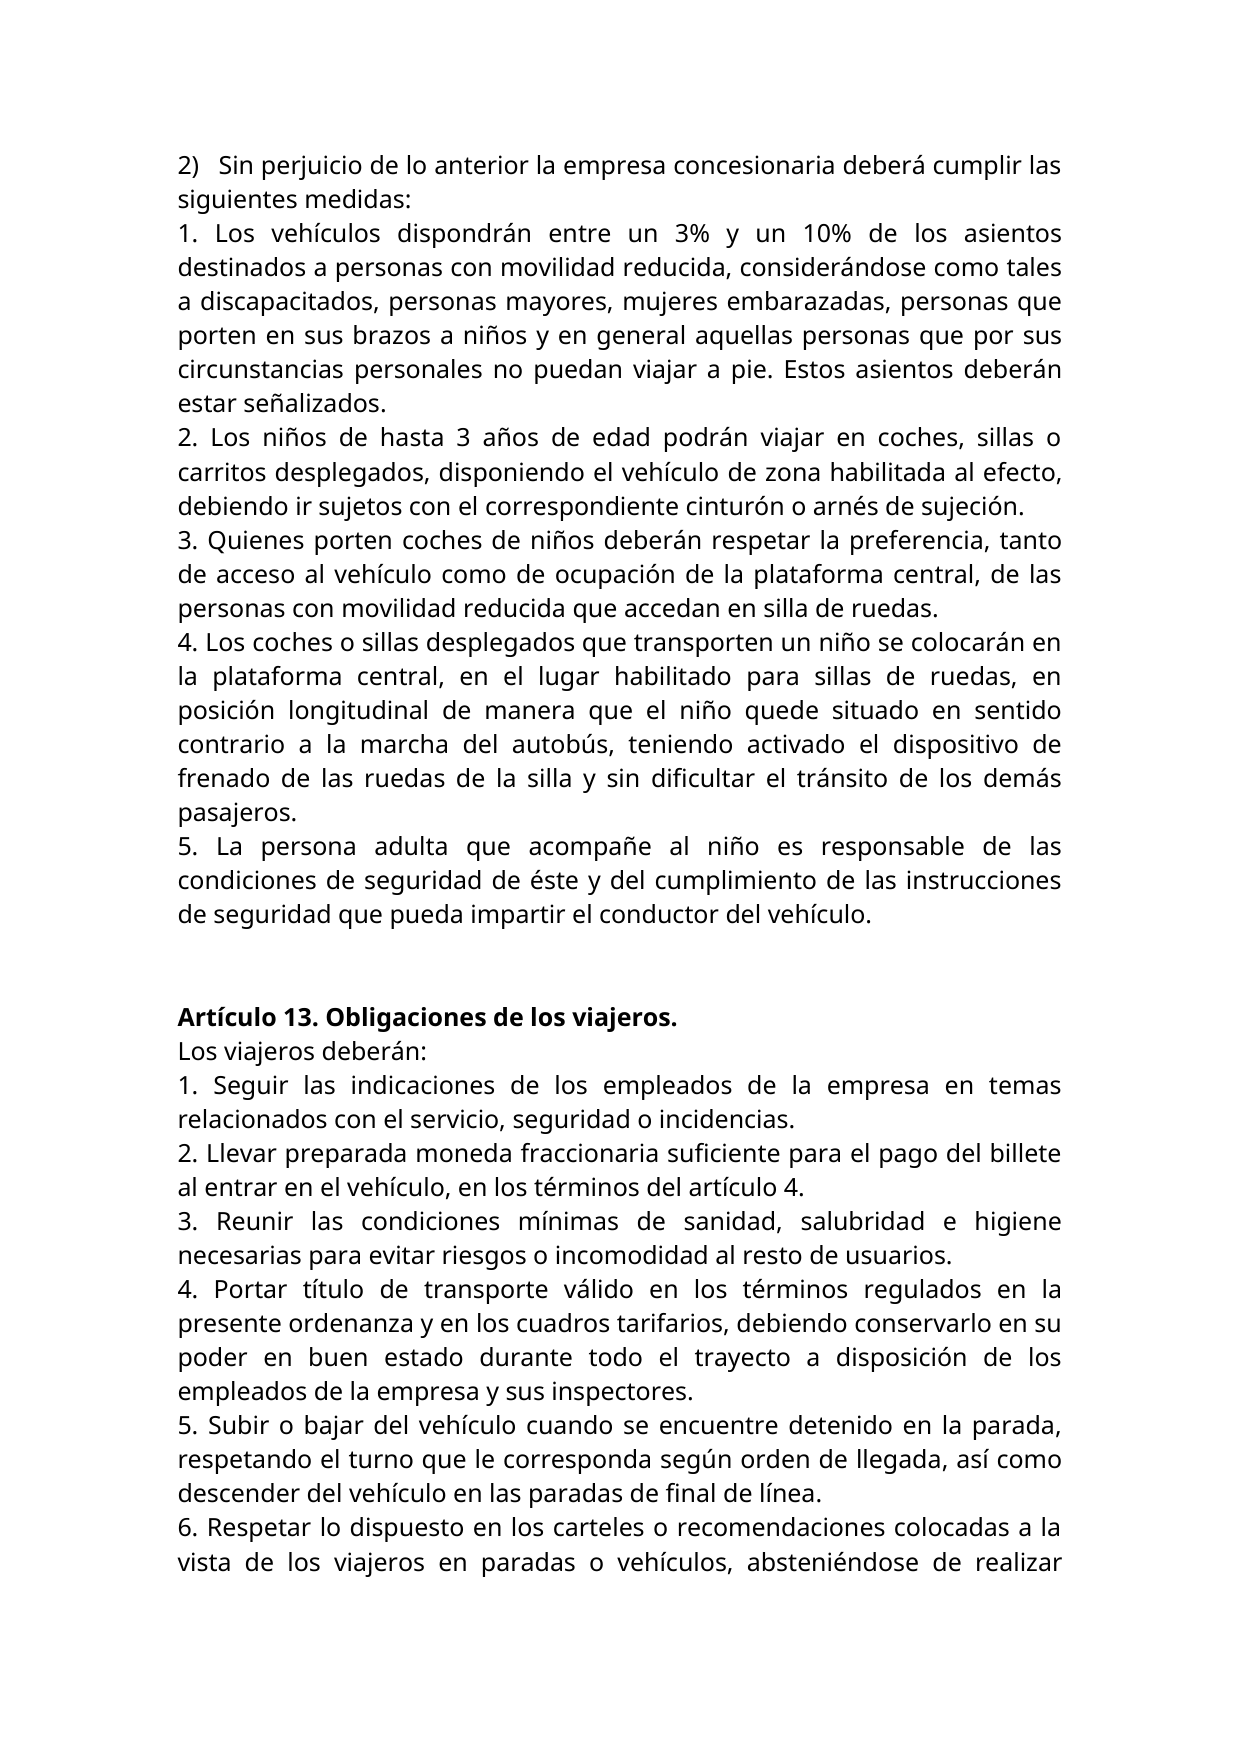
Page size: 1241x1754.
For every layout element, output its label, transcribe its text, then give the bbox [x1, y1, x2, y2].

text 1. Los vehículos dispondrán entre un 3% y un 10% de los asientos destinados a personas con movilidad reducida, considerándose como tales a discapacitados, personas mayores, mujeres embarazadas, personas que porten en sus brazos a niños y en general aquellas personas que por sus circunstancias personales no puedan viajar a pie. Estos asientos deberán estar señalizados. [177, 216, 1063, 420]
text Los viajeros deberán: [177, 1033, 1063, 1067]
text 3. Reunir las condiciones mínimas de sanidad, salubridad e higiene necesarias para evitar riesgos o incomodidad al resto de usuarios. [177, 1203, 1063, 1272]
text 2. Llevar preparada moneda fraccionaria suficiente para el pago del billete al entrar en el vehículo, en los términos del artículo 4. [177, 1135, 1063, 1203]
text 4. Portar título de transporte válido en los términos regulados en la presente ordenanza y en los cuadros tarifarios, debiendo conservarlo en su poder en buen estado durante todo el trayecto a disposición de los empleados de la empresa y sus inspectores. [177, 1272, 1063, 1408]
text 6. Respetar lo dispuesto en los carteles o recomendaciones colocadas a la vista de los viajeros en paradas o vehículos, absteniéndose de realizar [177, 1510, 1063, 1578]
text Artículo 13. Obligaciones de los viajeros. [177, 999, 1063, 1033]
text 5. La persona adulta que acompañe al niño es responsable de las condiciones de seguridad de éste y del cumplimiento de las instrucciones de seguridad que pueda impartir el conductor del vehículo. [177, 829, 1063, 931]
text 3. Quienes porten coches de niños deberán respetar la preferencia, tanto de acceso al vehículo como de ocupación de la plataforma central, de las personas con movilidad reducida que accedan en silla de ruedas. [177, 522, 1063, 624]
text 2. Los niños de hasta 3 años de edad podrán viajar en coches, sillas o carritos desplegados, disponiendo el vehículo de zona habilitada al efecto, debiendo ir sujetos con el correspondiente cinturón o arnés de sujeción. [177, 420, 1063, 522]
text 2) Sin perjuicio de lo anterior la empresa concesionaria deberá cumplir las siguientes medidas: [177, 148, 1063, 216]
text 1. Seguir las indicaciones de los empleados de la empresa en temas relacionados con el servicio, seguridad o incidencias. [177, 1067, 1063, 1135]
text 5. Subir o bajar del vehículo cuando se encuentre detenido en la parada, respetando el turno que le corresponda según orden de llegada, así como descender del vehículo en las paradas de final de línea. [177, 1408, 1063, 1510]
text 4. Los coches o sillas desplegados que transporten un niño se colocarán en la plataforma central, en el lugar habilitado para sillas de ruedas, en posición longitudinal de manera que el niño quede situado en sentido contrario a la marcha del autobús, teniendo activado el dispositivo de frenado de las ruedas de la silla y sin dificultar el tránsito de los demás pasajeros. [177, 624, 1063, 829]
